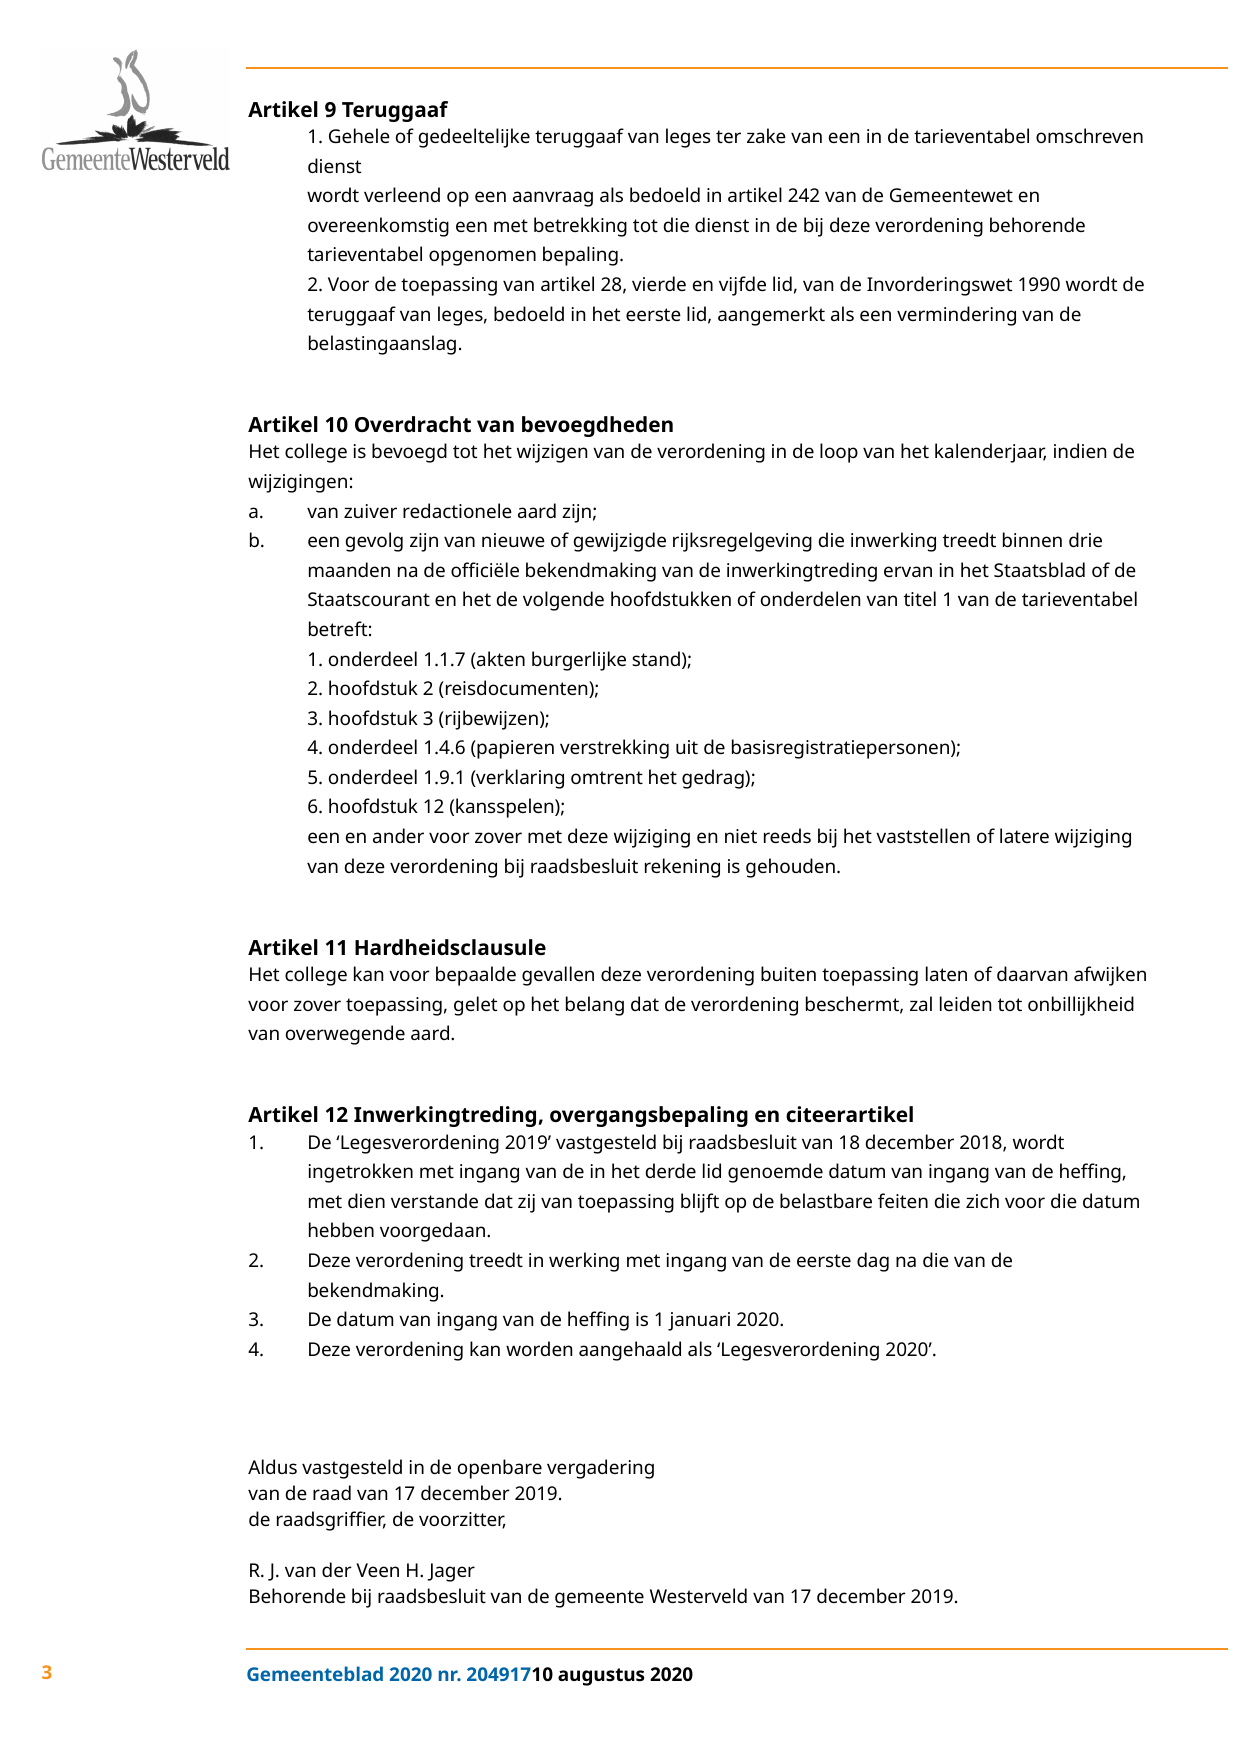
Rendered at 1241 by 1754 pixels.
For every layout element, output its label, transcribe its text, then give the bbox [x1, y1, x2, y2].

list 2. Voor de toepassing van artikel 28, vierde en vijfde lid, van de Invorderingswet 1990 wordt de teruggaaf van leges, bedoeld in het eerste lid, aangemerkt als een vermindering van de belastingaanslag. [248, 271, 1152, 356]
list 1. onderdeel 1.1.7 (akten burgerlijke stand); [248, 646, 1152, 672]
text Het college is bevoegd tot het wijzigen van de verordening in de loop van het kalenderjaar, indien de wijzigingen: [248, 439, 1152, 494]
list De datum van ingang van de heffing is 1 januari 2020. [248, 1306, 1152, 1332]
list een gevolg zijn van nieuwe of gewijzigde rijksregelgeving die inwerking treedt binnen drie maanden na de officiële bekendmaking van de inwerkingtreding ervan in het Staatsblad of de Staatscourant en het de volgende hoofdstukken of onderdelen van titel 1 van de tarieventabel betreft: [248, 527, 1152, 642]
text van de raad van 17 december 2019. [248, 1480, 1152, 1506]
list 1. Gehele of gedeeltelijke teruggaaf van leges ter zake van een in de tarieventabel omschreven dienst [248, 123, 1152, 178]
text Artikel 10 Overdracht van bevoegdheden [248, 410, 1152, 439]
list 2. hoofdstuk 2 (reisdocumenten); [248, 675, 1152, 701]
text R. J. van der Veen H. Jager [248, 1557, 1152, 1583]
list 4. onderdeel 1.4.6 (papieren verstrekking uit de basisregistratiepersonen); [248, 734, 1152, 760]
list De ‘Legesverordening 2019’ vastgesteld bij raadsbesluit van 18 december 2018, wordt ingetrokken met ingang van de in het derde lid genoemde datum van ingang van de heffing, met dien verstande dat zij van toepassing blijft op de belastbare feiten die zich voor die datum hebben voorgedaan. [248, 1129, 1152, 1243]
list van zuiver redactionele aard zijn; [248, 498, 1152, 524]
text Het college kan voor bepaalde gevallen deze verordening buiten toepassing laten of daarvan afwijken voor zover toepassing, gelet op het belang dat de verordening beschermt, zal leiden tot onbillijkheid van overwegende aard. [248, 961, 1152, 1046]
list Deze verordening kan worden aangehaald als ‘Legesverordening 2020’. [248, 1336, 1152, 1362]
list 5. onderdeel 1.9.1 (verklaring omtrent het gedrag); [248, 764, 1152, 790]
list een en ander voor zover met deze wijziging en niet reeds bij het vaststellen of latere wijziging van deze verordening bij raadsbesluit rekening is gehouden. [248, 823, 1152, 879]
list 3. hoofdstuk 3 (rijbewijzen); [248, 705, 1152, 731]
text Artikel 11 Hardheidsclausule [248, 933, 1152, 961]
text Artikel 9 Teruggaaf [248, 95, 1152, 123]
text Aldus vastgesteld in de openbare vergadering [248, 1454, 1152, 1480]
text Behorende bij raadsbesluit van de gemeente Westerveld van 17 december 2019. [248, 1583, 1152, 1609]
list 6. hoofdstuk 12 (kansspelen); [248, 794, 1152, 819]
text de raadsgriffier, de voorzitter, [248, 1506, 1152, 1532]
text Artikel 12 Inwerkingtreding, overgangsbepaling en citeerartikel [248, 1101, 1152, 1129]
picture [41, 47, 231, 172]
list Deze verordening treedt in werking met ingang van de eerste dag na die van de bekendmaking. [248, 1247, 1152, 1303]
list wordt verleend op een aanvraag als bedoeld in artikel 242 van de Gemeentewet en overeenkomstig een met betrekking tot die dienst in de bij deze verordening behorende tarieventabel opgenomen bepaling. [248, 182, 1152, 267]
